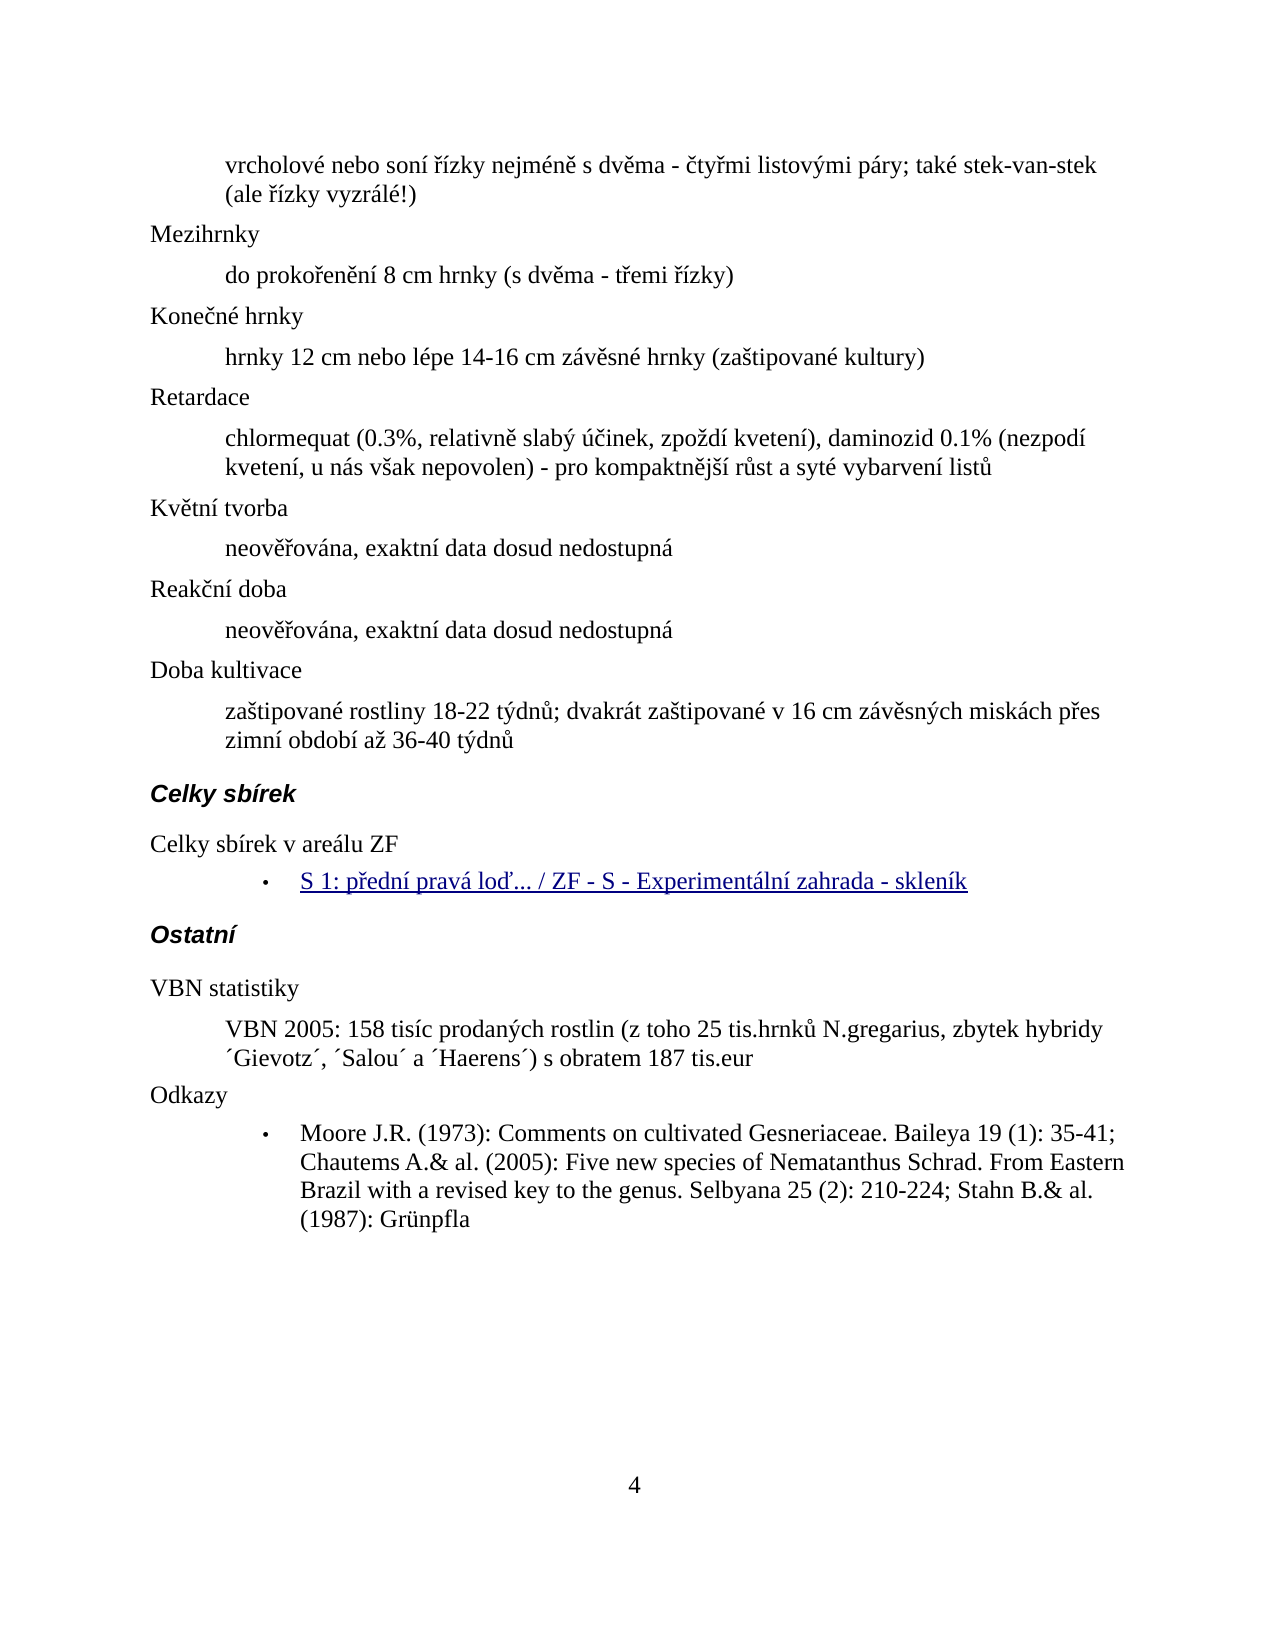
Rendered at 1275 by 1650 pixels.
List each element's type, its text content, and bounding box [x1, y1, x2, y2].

text hrnky 12 cm nebo lépe 14-16 cm závěsné hrnky (zaštipované kultury) [225, 342, 1125, 370]
text Odkazy [150, 1080, 1125, 1109]
text do prokořenění 8 cm hrnky (s dvěma - třemi řízky) [225, 260, 1125, 289]
subtitle Ostatní [150, 920, 1125, 949]
text chlormequat (0.3%, relativně slabý účinek, zpoždí kvetení), daminozid 0.1% (nezpodí kvetení, u nás však nepovolen) - pro kompaktnější růst a syté vybarvení listů [225, 423, 1125, 481]
text Květní tvorba [150, 493, 1125, 521]
text Retardace [150, 382, 1125, 411]
text VBN statistiky [150, 973, 1125, 1002]
text VBN 2005: 158 tisíc prodaných rostlin (z toho 25 tis.hrnků N.gregarius, zbytek hybridy ´Gievotz´, ´Salou´ a ´Haerens´) s obratem 187 tis.eur [225, 1014, 1125, 1071]
list Moore J.R. (1973): Comments on cultivated Gesneriaceae. Baileya 19 (1): 35-41; Chautems A.& al. (2005): Five new species of Nematanthus Schrad. From Eastern Brazil with a revised key to the genus. Selbyana 25 (2): 210-224; Stahn B.& al. (1987): Grünpfla [262, 1118, 1125, 1233]
subtitle Celky sbírek [150, 779, 1125, 807]
text Reakční doba [150, 574, 1125, 603]
text zaštipované rostliny 18-22 týdnů; dvakrát zaštipované v 16 cm závěsných miskách přes zimní období až 36-40 týdnů [225, 696, 1125, 754]
text Konečné hrnky [150, 301, 1125, 330]
text Celky sbírek v areálu ZF [150, 829, 1125, 857]
text vrcholové nebo soní řízky nejméně s dvěma - čtyřmi listovými páry; také stek-van-stek (ale řízky vyzrálé!) [225, 150, 1125, 207]
text neověřována, exaktní data dosud nedostupná [225, 533, 1125, 562]
text neověřována, exaktní data dosud nedostupná [225, 615, 1125, 643]
text Doba kultivace [150, 656, 1125, 684]
list S 1: přední pravá loď... / ZF - S - Experimentální zahrada - skleník [262, 866, 1125, 895]
text Mezihrnky [150, 219, 1125, 248]
